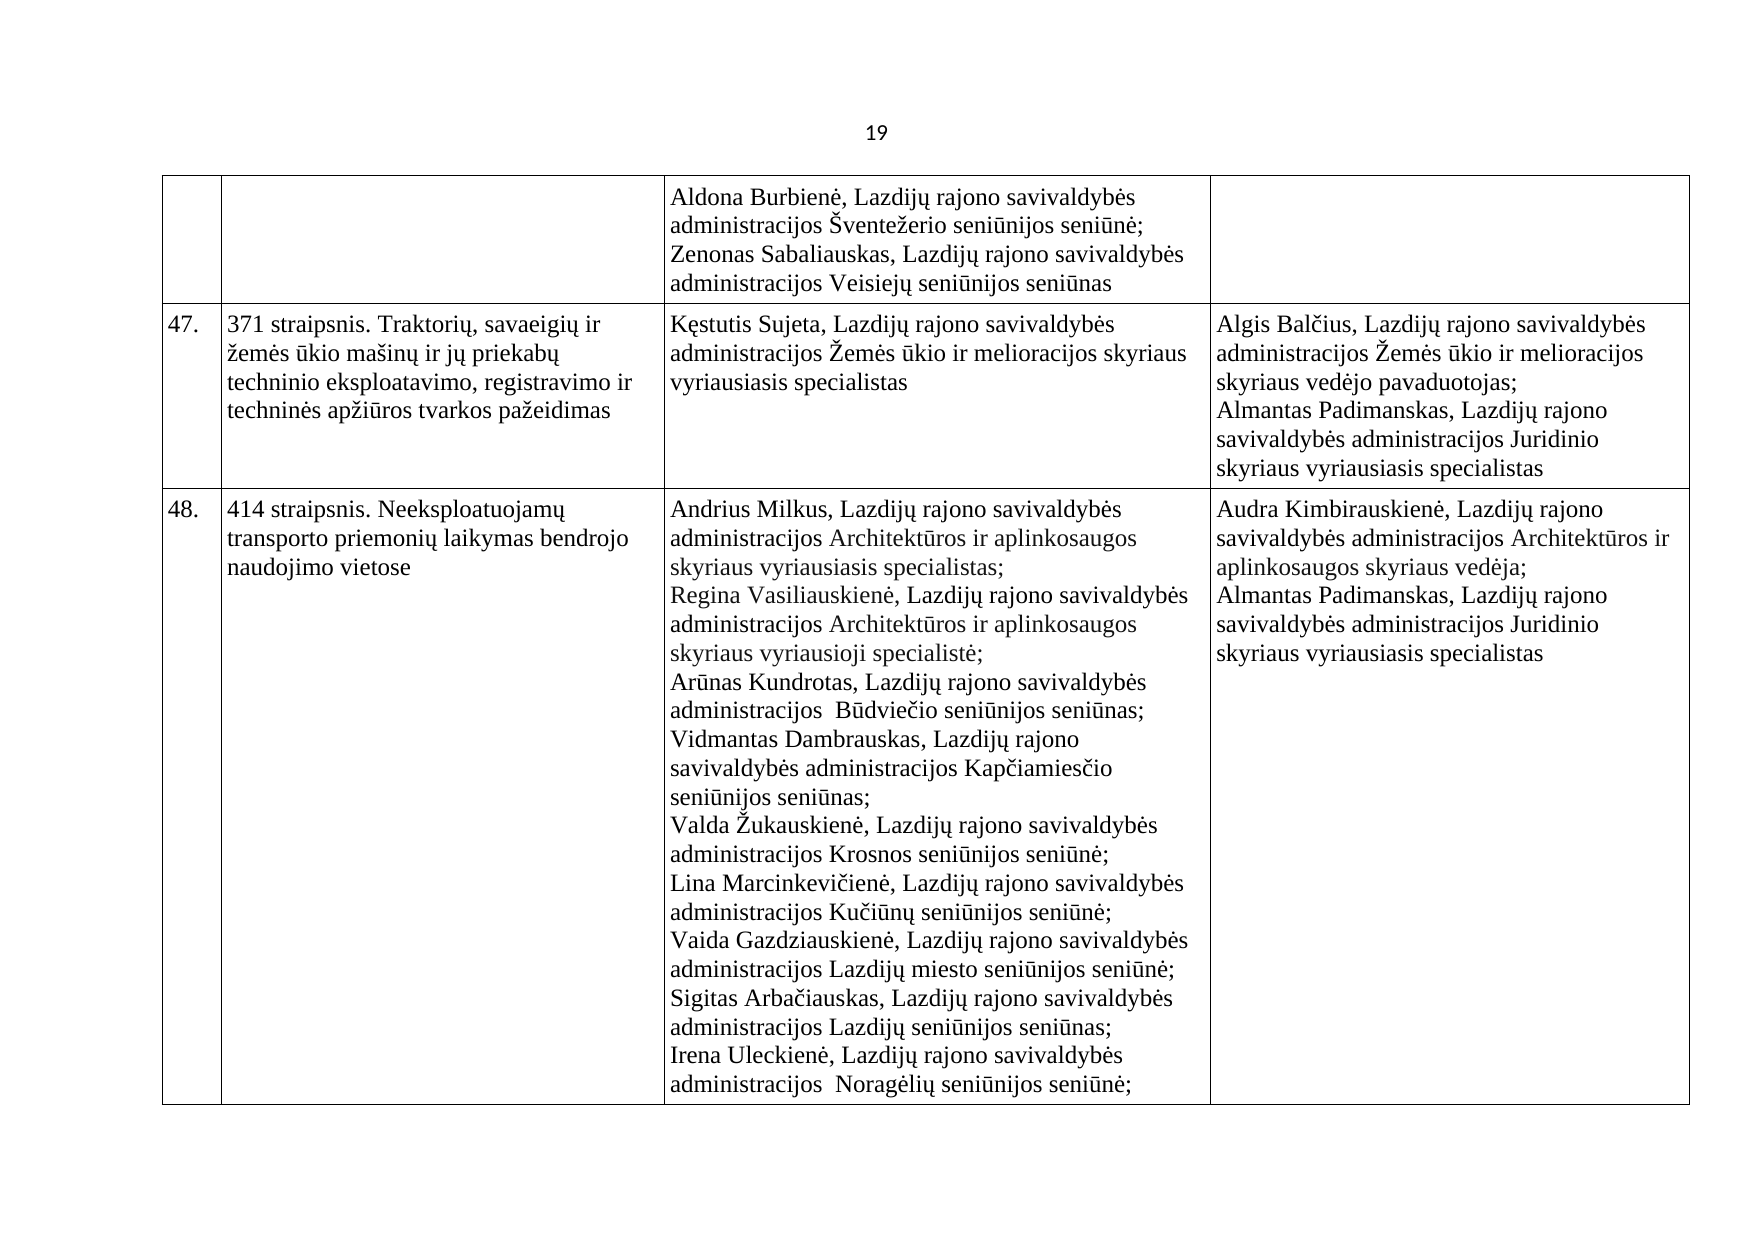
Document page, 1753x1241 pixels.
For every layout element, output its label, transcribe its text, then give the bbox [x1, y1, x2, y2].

table_cell Kęstutis Sujeta, Lazdijų rajono savivaldybės administracijos Žemės ūkio ir melioracijos skyriaus vyriausiasis specialistas [665, 304, 1210, 487]
table_cell Audra Kimbirauskienė, Lazdijų rajono savivaldybės administracijos Architektūros ir aplinkosaugos skyriaus vedėja; Almantas Padimanskas, Lazdijų rajono savivaldybės administracijos Juridinio skyriaus vyriausiasis specialistas [1211, 489, 1689, 1104]
table_cell 48. [163, 489, 221, 1104]
table_cell [222, 176, 664, 302]
table_cell Aldona Burbienė, Lazdijų rajono savivaldybės administracijos Šventežerio seniūnijos seniūnė; Zenonas Sabaliauskas, Lazdijų rajono savivaldybės administracijos Veisiejų seniūnijos seniūnas [665, 176, 1210, 302]
table_cell Andrius Milkus, Lazdijų rajono savivaldybės administracijos Architektūros ir aplinkosaugos skyriaus vyriausiasis specialistas; Regina Vasiliauskienė, Lazdijų rajono savivaldybės administracijos Architektūros ir aplinkosaugos skyriaus vyriausioji specialistė; Arūnas Kundrotas, Lazdijų rajono savivaldybės administracijos Būdviečio seniūnijos seniūnas; Vidmantas Dambrauskas, Lazdijų rajono savivaldybės administracijos Kapčiamiesčio seniūnijos seniūnas; Valda Žukauskienė, Lazdijų rajono savivaldybės administracijos Krosnos seniūnijos seniūnė; Lina Marcinkevičienė, Lazdijų rajono savivaldybės administracijos Kučiūnų seniūnijos seniūnė; Vaida Gazdziauskienė, Lazdijų rajono savivaldybės administracijos Lazdijų miesto seniūnijos seniūnė; Sigitas Arbačiauskas, Lazdijų rajono savivaldybės administracijos Lazdijų seniūnijos seniūnas; Irena Uleckienė, Lazdijų rajono savivaldybės administracijos Noragėlių seniūnijos seniūnė; [665, 489, 1210, 1104]
table_cell 414 straipsnis. Neeksploatuojamų transporto priemonių laikymas bendrojo naudojimo vietose [222, 489, 664, 1104]
table_cell Algis Balčius, Lazdijų rajono savivaldybės administracijos Žemės ūkio ir melioracijos skyriaus vedėjo pavaduotojas; Almantas Padimanskas, Lazdijų rajono savivaldybės administracijos Juridinio skyriaus vyriausiasis specialistas [1211, 304, 1689, 487]
table_cell 47. [163, 304, 221, 487]
table_cell 371 straipsnis. Traktorių, savaeigių ir žemės ūkio mašinų ir jų priekabų techninio eksploatavimo, registravimo ir techninės apžiūros tvarkos pažeidimas [222, 304, 664, 487]
table_cell [1211, 176, 1689, 302]
table_cell [163, 176, 221, 302]
